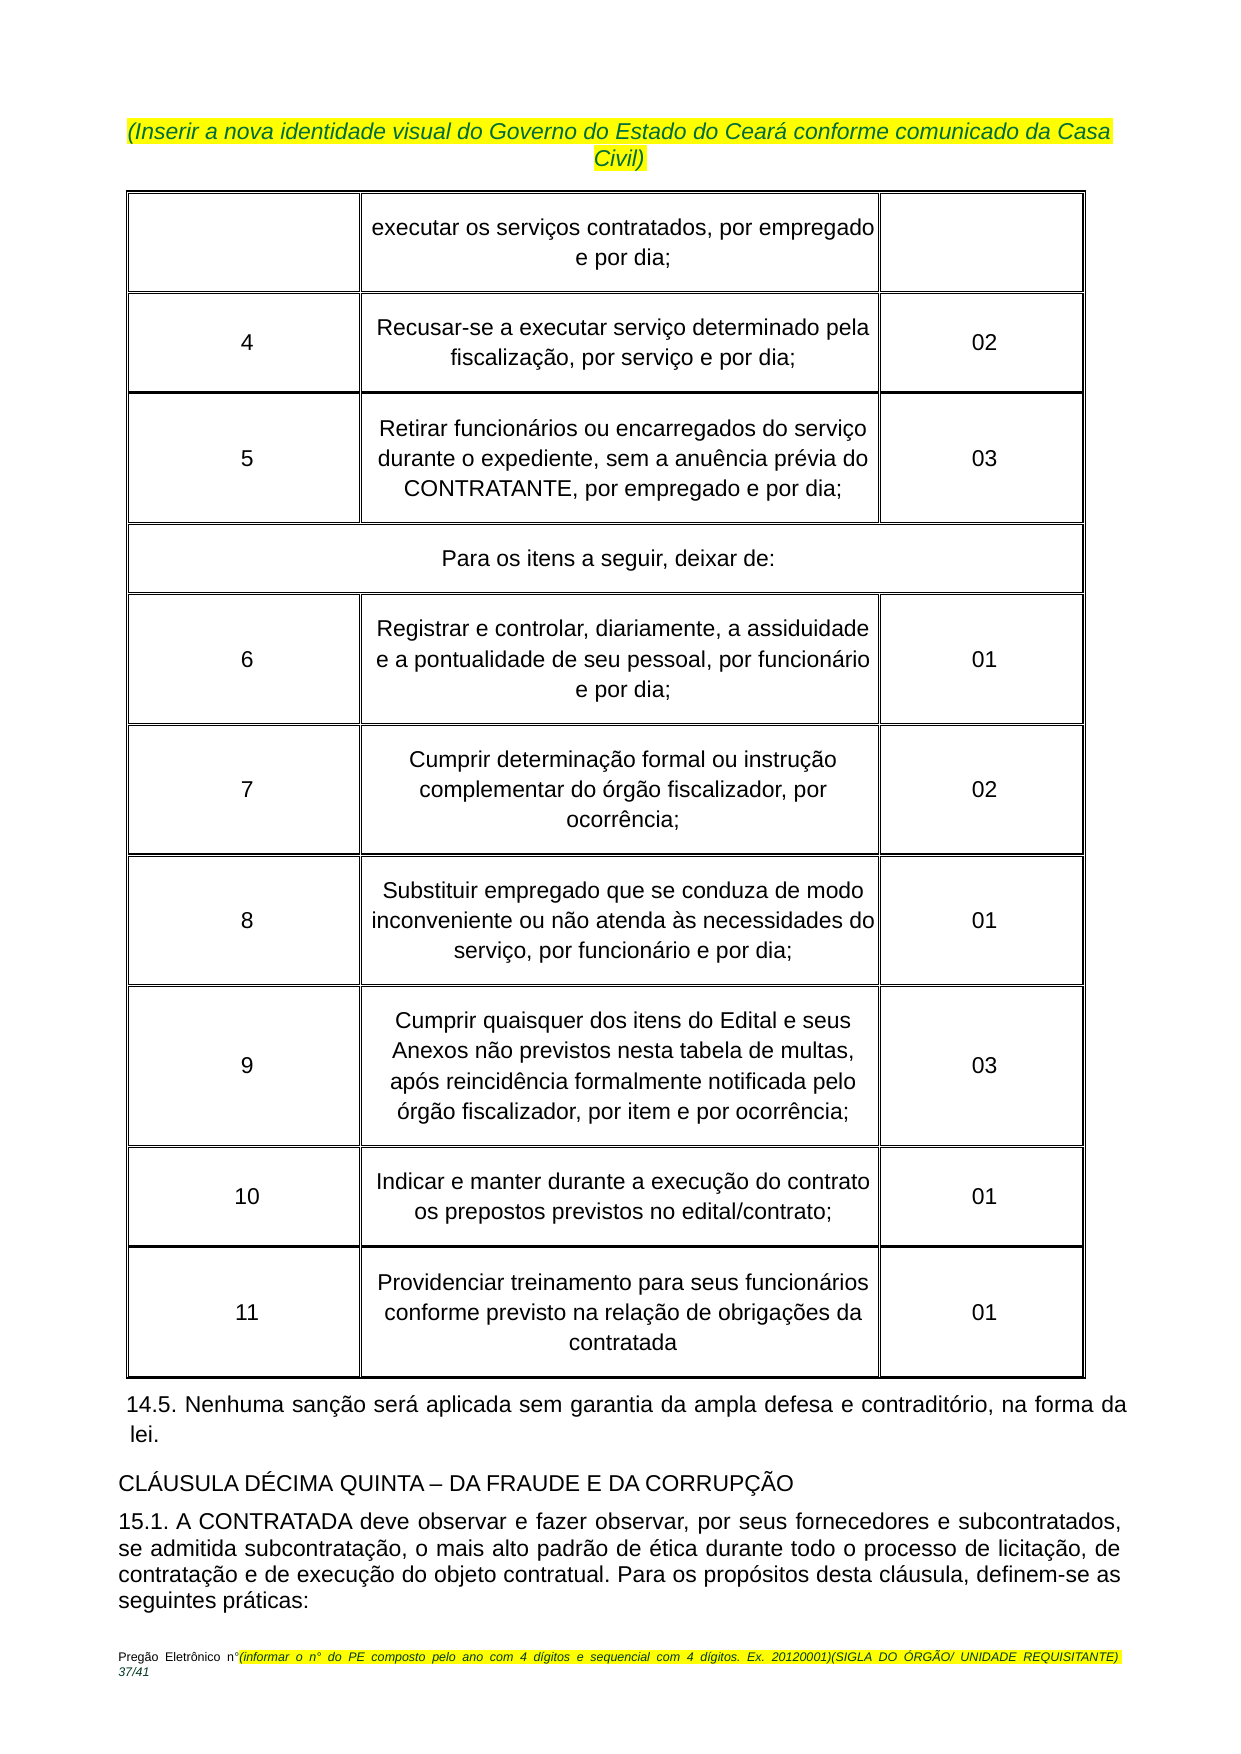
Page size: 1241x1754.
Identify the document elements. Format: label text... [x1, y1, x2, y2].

table_cell 7 [129, 726, 359, 853]
table_cell Indicar e manter durante a execução do contrato os prepostos previstos no edital/contrato; [362, 1148, 878, 1245]
text 14.5. Nenhuma sanção será aplicada sem garantia da ampla defesa e contraditório, na forma da lei. [118, 1391, 1128, 1448]
text 15.1. A CONTRATADA deve observar e fazer observar, por seus fornecedores e subcontratados, se admitida subcontratação, o mais alto padrão de ética durante todo o processo de licitação, de contratação e de execução do objeto contratual. Para os propósitos desta cláusula, definem-se as seguintes práticas: [118, 1508, 1122, 1614]
table_cell Cumprir quaisquer dos itens do Edital e seus Anexos não previstos nesta tabela de multas, após reincidência formalmente notificada pelo órgão fiscalizador, por item e por ocorrência; [362, 987, 878, 1144]
table_cell 01 [881, 1148, 1082, 1245]
table_cell Cumprir determinação formal ou instrução complementar do órgão fiscalizador, por ocorrência; [362, 726, 878, 853]
table_cell 11 [129, 1248, 359, 1376]
table_cell [881, 194, 1082, 291]
table_cell 9 [129, 987, 359, 1144]
table_cell 02 [881, 294, 1082, 391]
table_cell Substituir empregado que se conduza de modo inconveniente ou não atenda às necessidades do serviço, por funcionário e por dia; [362, 857, 878, 984]
table_cell executar os serviços contratados, por empregado e por dia; [362, 194, 878, 291]
table_cell 8 [129, 857, 359, 984]
table_cell Retirar funcionários ou encarregados do serviço durante o expediente, sem a anuência prévia do CONTRATANTE, por empregado e por dia; [362, 394, 878, 522]
table_cell 5 [129, 394, 359, 522]
table_cell Recusar-se a executar serviço determinado pela fiscalização, por serviço e por dia; [362, 294, 878, 391]
text CLÁUSULA DÉCIMA QUINTA – DA FRAUDE E DA CORRUPÇÃO [118, 1470, 1122, 1496]
table_cell 4 [129, 294, 359, 391]
table_cell [129, 194, 359, 291]
table_cell 01 [881, 857, 1082, 984]
table_cell 01 [881, 595, 1082, 722]
table_cell Registrar e controlar, diariamente, a assiduidade e a pontualidade de seu pessoal, por funcionário e por dia; [362, 595, 878, 722]
table_cell 02 [881, 726, 1082, 853]
table_cell 03 [881, 394, 1082, 522]
table_cell Para os itens a seguir, deixar de: [129, 525, 1082, 592]
table_cell 03 [881, 987, 1082, 1144]
table_cell Providenciar treinamento para seus funcionários conforme previsto na relação de obrigações da contratada [362, 1248, 878, 1376]
table_cell 10 [129, 1148, 359, 1245]
table_cell 01 [881, 1248, 1082, 1376]
table_cell 6 [129, 595, 359, 722]
